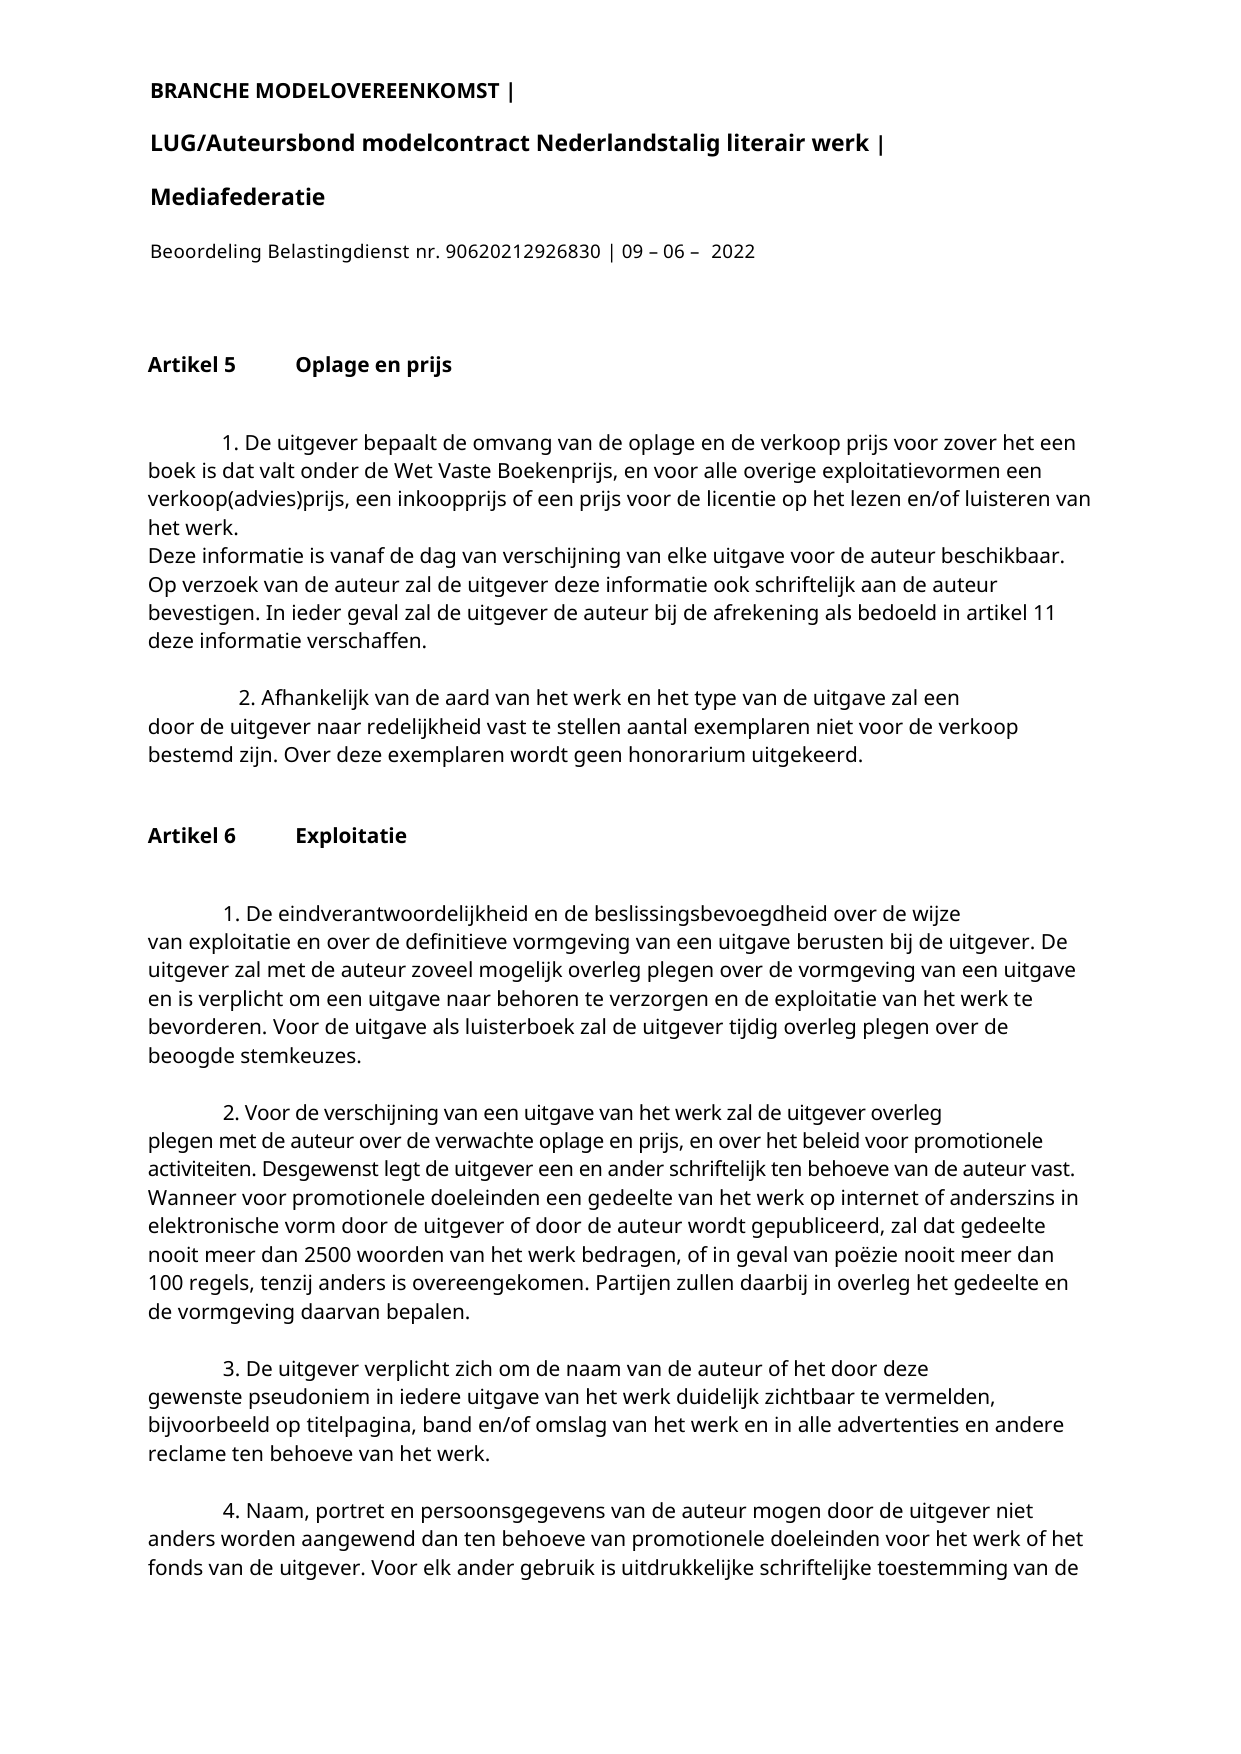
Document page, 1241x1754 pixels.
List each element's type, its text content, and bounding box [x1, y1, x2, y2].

subtitle Artikel 5 Oplage en prijs [148, 347, 1093, 378]
text 2. Afhankelijk van de aard van het werk en het type van de uitga­ve zal een [238, 683, 1093, 712]
text 2. Voor de verschijning van een uitgave van het werk zal de uitgever overleg [223, 1098, 1093, 1126]
text 1. De eindverantwoordelijkheid en de beslissingsbevoegdheid over de wijze [223, 899, 1093, 927]
text Wanneer voor promotionele doeleinden een gedeelte van het werk op internet of anderszins in elektronische vorm door de uitgever of door de auteur wordt gepubliceerd, zal dat gedeelte nooit meer dan 2500 woorden van het werk bedragen, of in geval van poëzie nooit meer dan 100 regels, tenzij anders is overeengekomen. Partijen zullen daarbij in overleg het gedeelte en de vormgeving daarvan bepalen. [148, 1183, 1093, 1325]
text door de uitgever naar redelijkheid vast te stellen aan­tal exemplaren niet voor de verkoop bestemd zijn. Over deze exemplaren wordt geen honora­rium uitgekeerd. [148, 712, 1093, 769]
text 1. De uitgever bepaalt de omvang van de oplage en de verkoop prijs voor zover het een boek is dat valt onder de Wet Vaste Boekenprijs, en voor alle overige exploitatievormen een verkoop(advies)prijs, een inkoopprijs of een prijs voor de licentie op het lezen en/of luisteren van het werk. [148, 428, 1093, 541]
text Deze informatie is vanaf de dag van verschijning van elke uitgave voor de auteur beschikbaar. Op verzoek van de auteur zal de uitgever deze informatie ook schriftelijk aan de auteur bevestigen. In ieder geval zal de uitgever de auteur bij de afreke­ning als bedoeld in artikel 11 deze informatie verschaf­fen. [148, 541, 1093, 655]
text gewenste pseudoniem in iedere uitgave van het werk duide­lijk zicht­baar te vermelden, bijvoorbeeld op titelpa­gina, band en/of omslag van het werk en in alle advertenties en andere reclame ten behoeve van het werk. [148, 1382, 1093, 1467]
text van exploitatie en over de definitieve vormgeving van een uitgave berusten bij de uitgever. De uitgever zal met de auteur zoveel mogelijk overleg plegen over de vormgeving van een uitgave en is ver­plicht om een uitgave naar behoren te verzorgen en de exploitatie van het werk te bevorderen. Voor de uitgave als luisterboek zal de uitgever tijdig overleg plegen over de beoogde stemkeuzes. [148, 927, 1093, 1069]
text 4. Naam, portret en persoonsgegevens van de auteur mogen door de uitgever niet anders worden aangewend dan ten behoeve van promotionele doeleinden voor het werk of het fonds van de uitgever. Voor elk ander gebruik is uitdrukkelijke schriftelijke toestemming van de [148, 1496, 1093, 1581]
subtitle Artikel 6 Exploitatie [148, 818, 1093, 849]
text 3. De uitgever verplicht zich om de naam van de auteur of het door deze [223, 1354, 1093, 1382]
text plegen met de auteur over de verwachte oplage en prijs, en over het beleid voor promotionele activiteiten. Desgewenst legt de uitgever een en ander schriftelijk ten behoeve van de auteur vast. [148, 1126, 1093, 1183]
